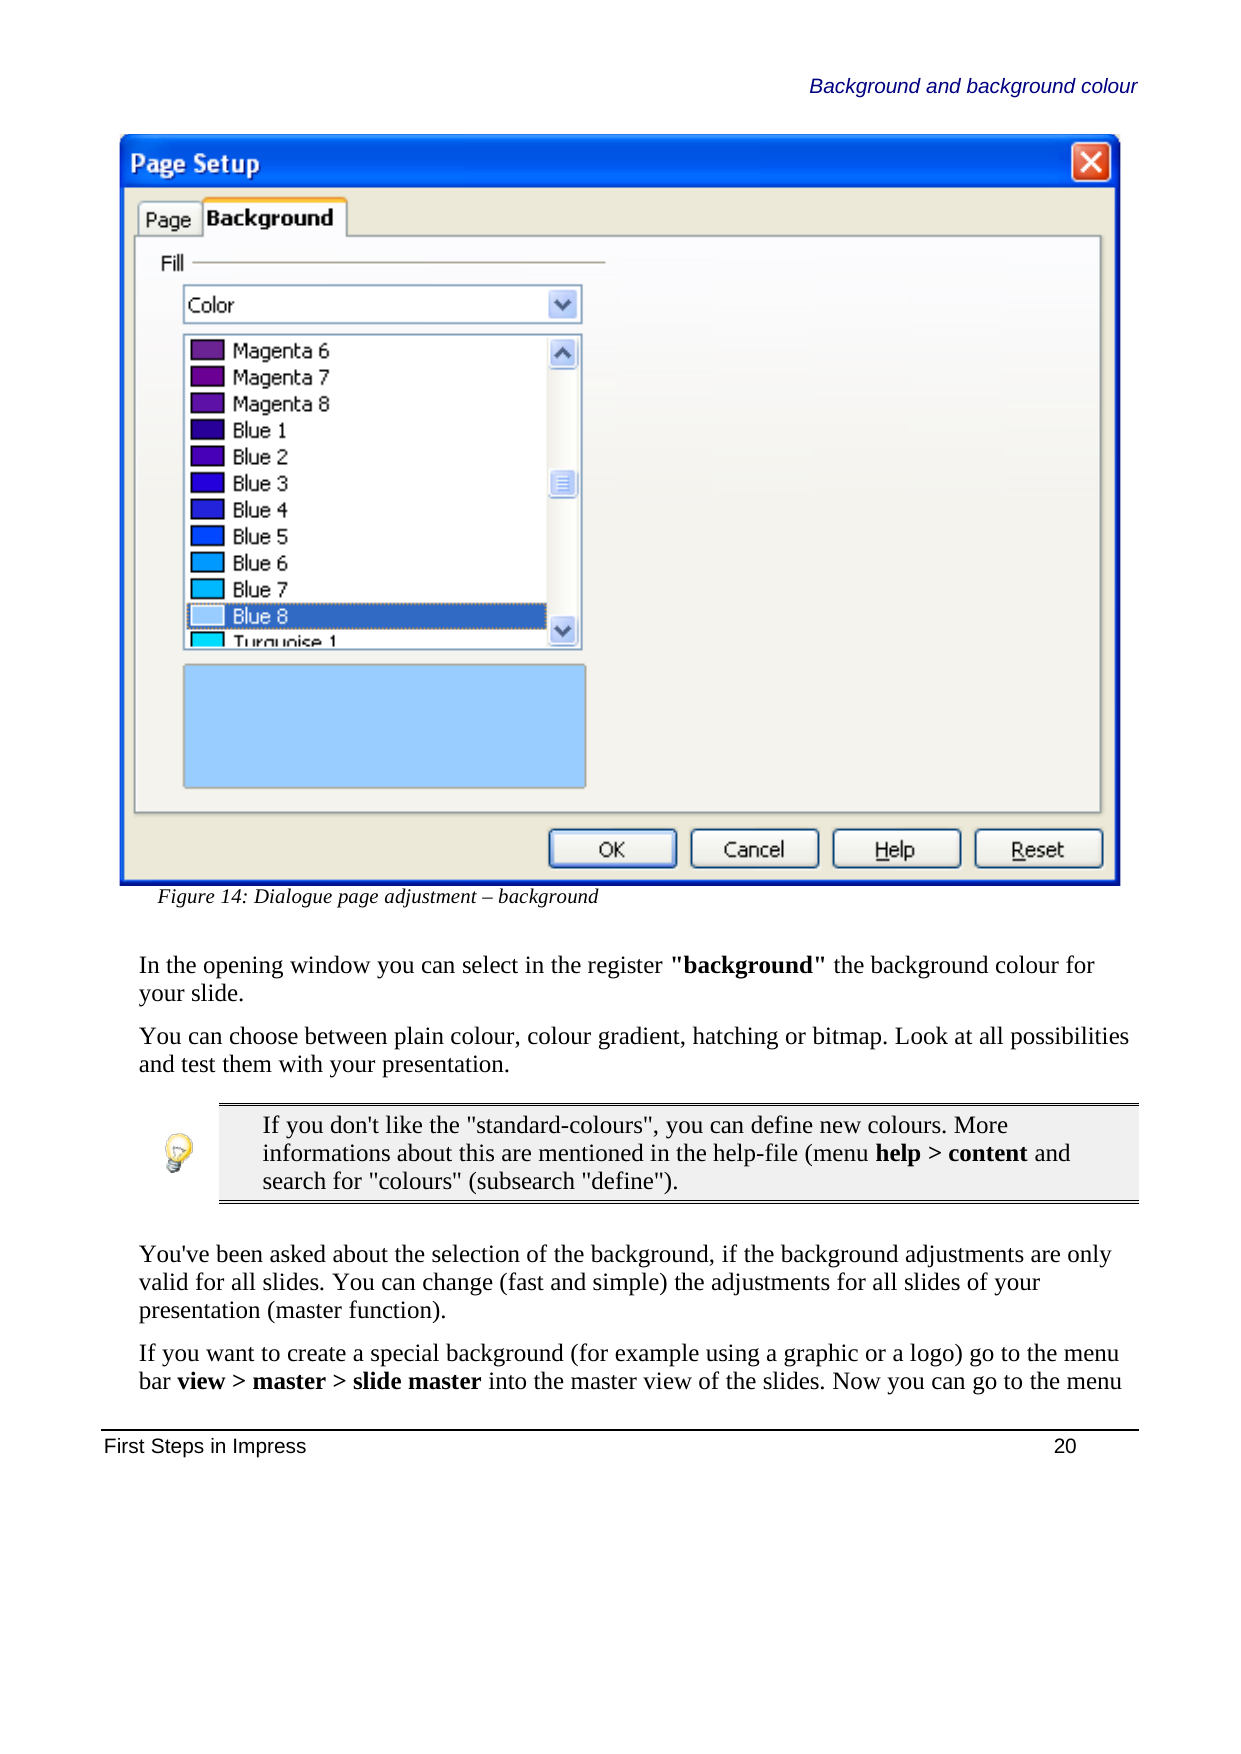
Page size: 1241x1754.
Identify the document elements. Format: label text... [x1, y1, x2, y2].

picture [119, 134, 1121, 886]
picture [158, 1132, 199, 1173]
table_header If you don't like the "standard-colours", you can define new colours. More informations about this are mentioned in the help-file (menu help > content and search for "colours" (subsearch "define"). [219, 1106, 1139, 1200]
text Figure 14: Dialogue page adjustment – background [157, 886, 1120, 908]
text In the opening window you can select in the register "background" the background colour for your slide. [138, 951, 1139, 1007]
text If you want to create a special background (for example using a graphic or a logo) go to the menu bar view > master > slide master into the master view of the slides. Now you can go to the menu [138, 1339, 1139, 1395]
text You've been asked about the selection of the background, if the background adjustments are only valid for all slides. You can change (fast and simple) the adjustments for all slides of your presentation (master function). [138, 1240, 1139, 1324]
text You can choose between plain colour, colour gradient, hatching or bitmap. Look at all possibilities and test them with your presentation. [138, 1022, 1139, 1078]
table_header [101, 1103, 219, 1203]
